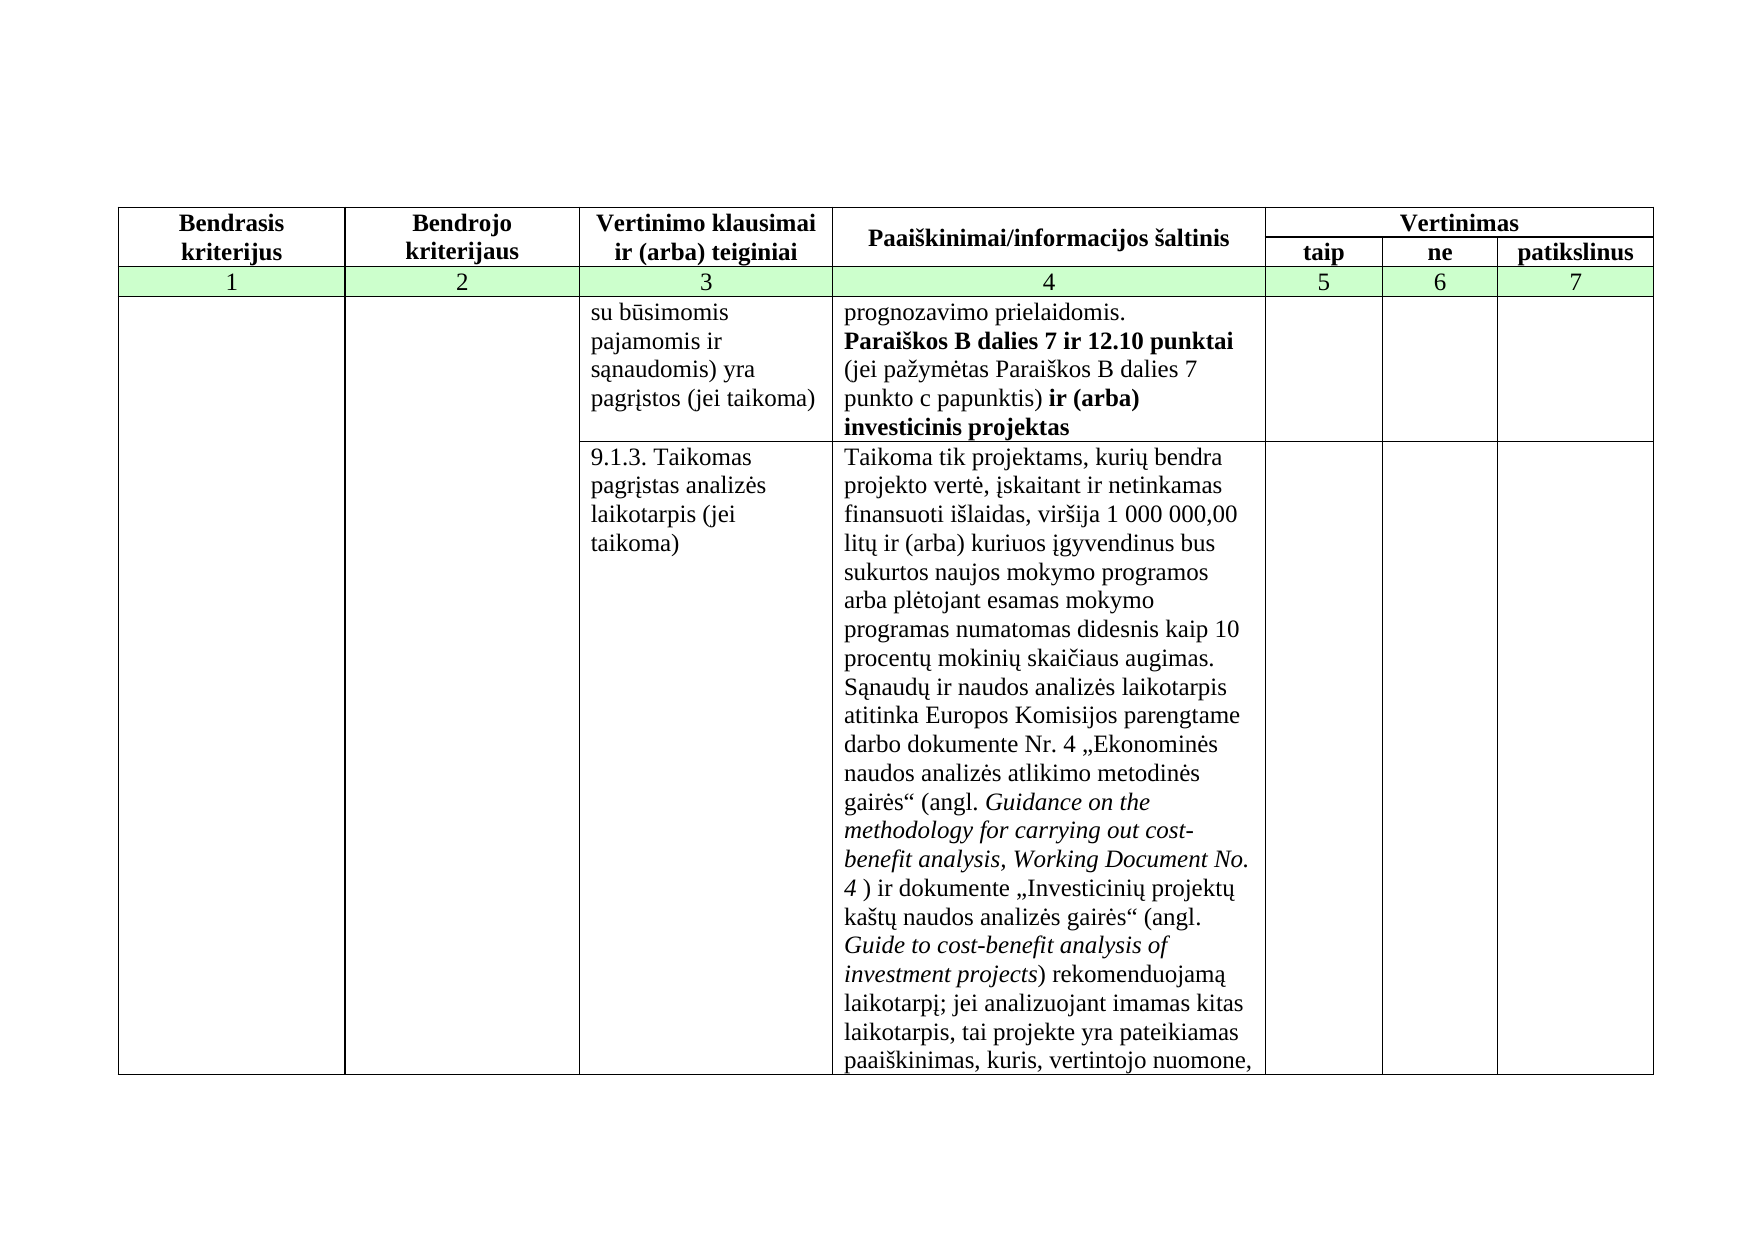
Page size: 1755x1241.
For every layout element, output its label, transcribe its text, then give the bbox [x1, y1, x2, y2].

table_cell 6 [1383, 267, 1497, 296]
table_cell [1383, 442, 1497, 1074]
table_cell taip [1266, 238, 1382, 266]
table_cell [1498, 297, 1653, 441]
table_cell 4 [833, 267, 1265, 296]
table_header Vertinimo klausimai ir (arba) teiginiai [580, 208, 832, 266]
table_cell 7 [1498, 267, 1653, 296]
table_cell [119, 297, 344, 1074]
table_header Bendrojo kriterijaus vertinimo aspektai [346, 208, 579, 266]
table_cell patikslinus [1498, 238, 1653, 266]
table_header Paaiškinimai/informacijos šaltinis [833, 208, 1265, 266]
table_cell 1 [119, 267, 344, 296]
table_cell 5 [1266, 267, 1382, 296]
table_cell 3 [580, 267, 832, 296]
table_cell prognozavimo prielaidomis. Paraiškos B dalies 7 ir 12.10 punktai (jei pažymėtas Paraiškos B dalies 7 punkto c papunktis) ir (arba) investicinis projektas [833, 297, 1265, 441]
table_cell Taikoma tik projektams, kurių bendra projekto vertė, įskaitant ir netinkamas finansuoti išlaidas, viršija 1 000 000,00 litų ir (arba) kuriuos įgyvendinus bus sukurtos naujos mokymo programos arba plėtojant esamas mokymo programas numatomas didesnis kaip 10 procentų mokinių skaičiaus augimas. Sąnaudų ir naudos analizės laikotarpis atitinka Europos Komisijos parengtame darbo dokumente Nr. 4 „Ekonominės naudos analizės atlikimo metodinės gairės“ (angl. Guidance on the methodology for carrying out cost-benefit analysis, Working Document No. 4 ) ir dokumente „Investicinių projektų kaštų naudos analizės gairės“ (angl. Guide to cost-benefit analysis of investment projects) rekomenduojamą laikotarpį; jei analizuojant imamas kitas laikotarpis, tai projekte yra pateikiamas paaiškinimas, kuris, vertintojo nuomone, [833, 442, 1265, 1074]
table_cell [346, 297, 579, 1074]
table_cell su būsimomis pajamomis ir sąnaudomis) yra pagrįstos (jei taikoma) [580, 297, 832, 441]
table_cell [1498, 442, 1653, 1074]
table_cell [1266, 442, 1382, 1074]
table_cell [1383, 297, 1497, 441]
table_header Vertinimas [1266, 208, 1653, 236]
table_cell [1266, 297, 1382, 441]
table_cell 2 [346, 267, 579, 296]
table_header Bendrasis kriterijus [119, 208, 344, 266]
table_cell ne [1383, 238, 1497, 266]
table_cell 9.1.3. Taikomas pagrįstas analizės laikotarpis (jei taikoma) [580, 442, 832, 1074]
